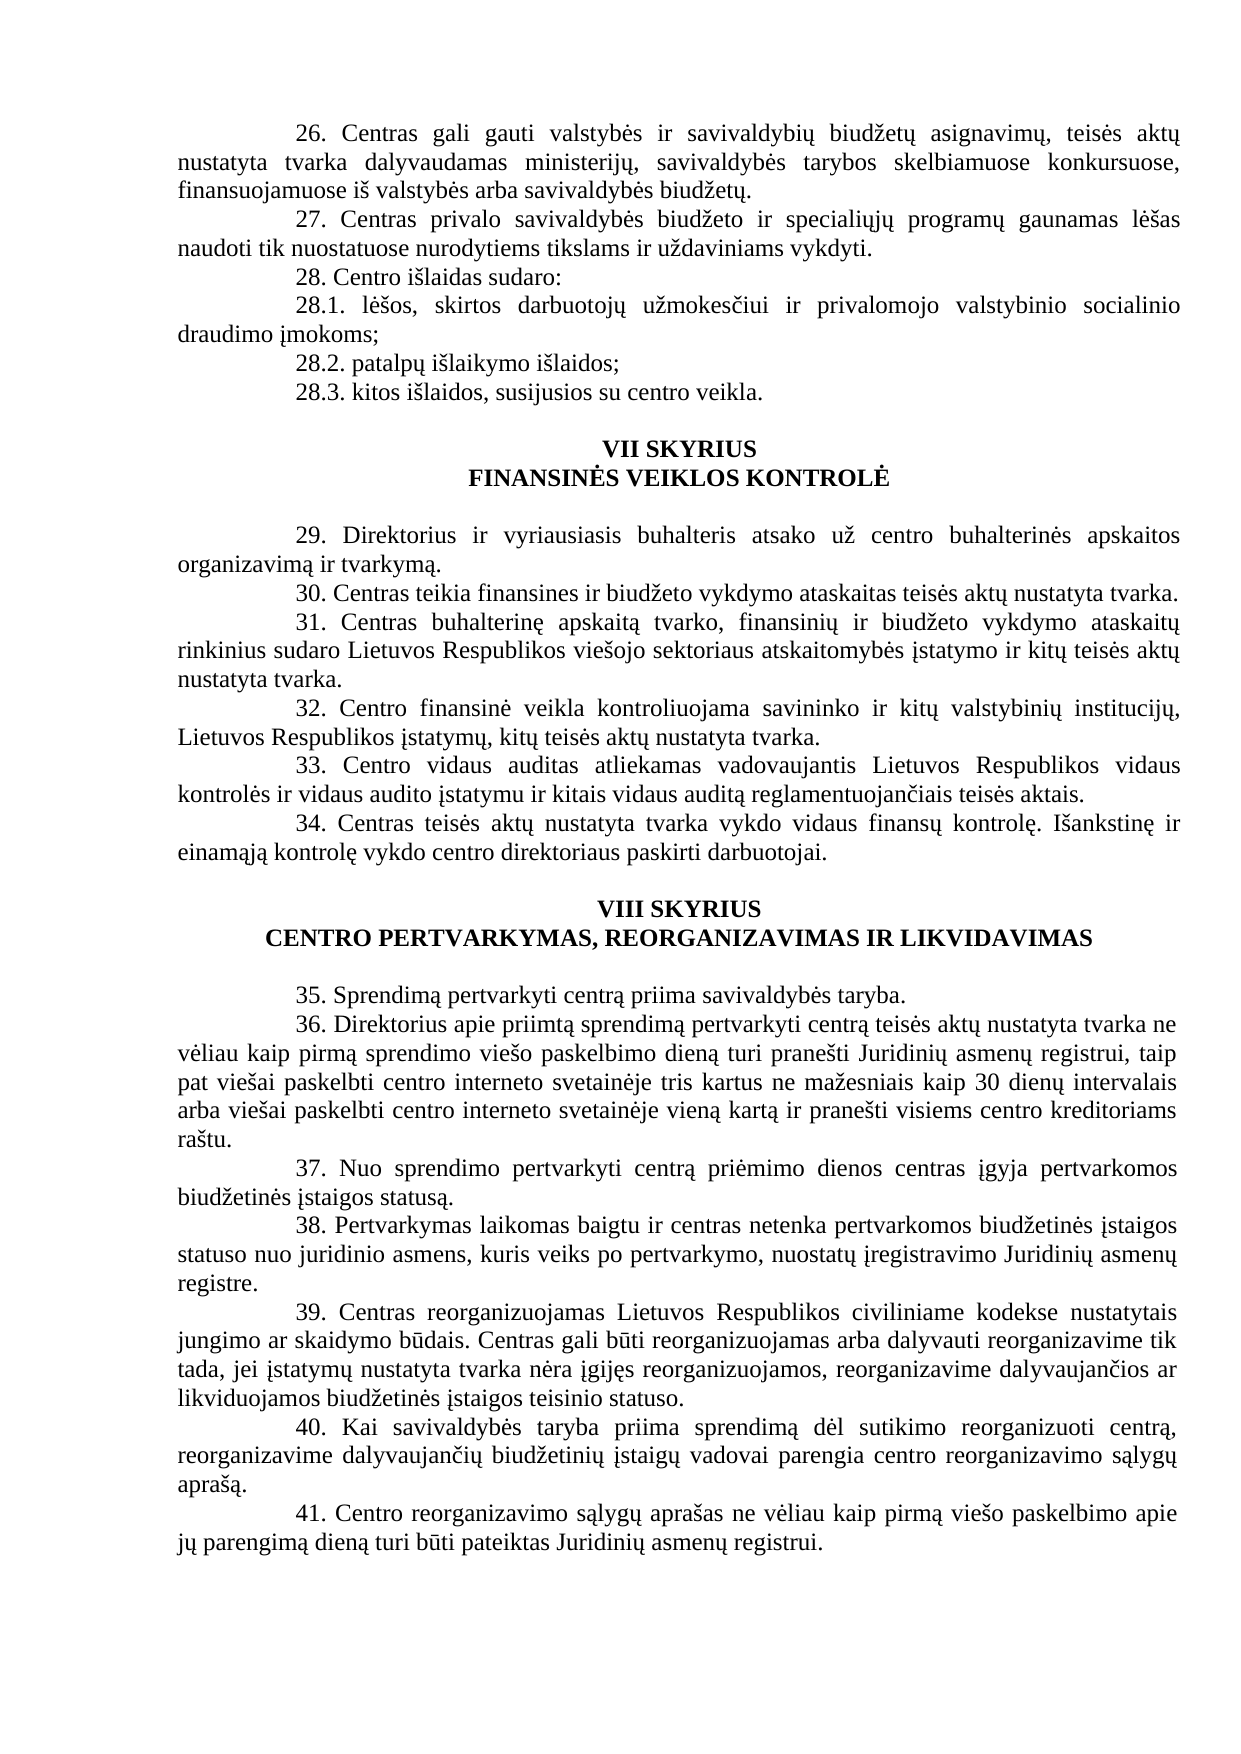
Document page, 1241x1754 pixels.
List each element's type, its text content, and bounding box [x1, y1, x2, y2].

text VIII SKYRIUS [177, 894, 1181, 923]
text 32. Centro finansinė veikla kontroliuojama savininko ir kitų valstybinių institucijų, Lietuvos Respublikos įstatymų, kitų teisės aktų nustatyta tvarka. [177, 693, 1181, 751]
text 40. Kai savivaldybės taryba priima sprendimą dėl sutikimo reorganizuoti centrą, reorganizavime dalyvaujančių biudžetinių įstaigų vadovai parengia centro reorganizavimo sąlygų aprašą. [177, 1412, 1178, 1498]
text FINANSINĖS VEIKLOS KONTROLĖ [177, 463, 1181, 492]
text 27. Centras privalo savivaldybės biudžeto ir specialiųjų programų gaunamas lėšas naudoti tik nuostatuose nurodytiems tikslams ir uždaviniams vykdyti. [177, 204, 1181, 262]
text 34. Centras teisės aktų nustatyta tvarka vykdo vidaus finansų kontrolę. Išankstinę ir einamąją kontrolę vykdo centro direktoriaus paskirti darbuotojai. [177, 808, 1181, 866]
text 29. Direktorius ir vyriausiasis buhalteris atsako už centro buhalterinės apskaitos organizavimą ir tvarkymą. [177, 521, 1181, 578]
text 37. Nuo sprendimo pertvarkyti centrą priėmimo dienos centras įgyja pertvarkomos biudžetinės įstaigos statusą. [177, 1153, 1178, 1211]
text 28.2. patalpų išlaikymo išlaidos; [177, 348, 1181, 377]
text 35. Sprendimą pertvarkyti centrą priima savivaldybės taryba. [177, 981, 1178, 1009]
text 38. Pertvarkymas laikomas baigtu ir centras netenka pertvarkomos biudžetinės įstaigos statuso nuo juridinio asmens, kuris veiks po pertvarkymo, nuostatų įregistravimo Juridinių asmenų registre. [177, 1211, 1178, 1297]
text 30. Centras teikia finansines ir biudžeto vykdymo ataskaitas teisės aktų nustatyta tvarka. [177, 578, 1181, 607]
text 28.3. kitos išlaidos, susijusios su centro veikla. [177, 377, 1181, 406]
text VII SKYRIUS [177, 434, 1181, 463]
text 28.1. lėšos, skirtos darbuotojų užmokesčiui ir privalomojo valstybinio socialinio draudimo įmokoms; [177, 291, 1181, 348]
text 39. Centras reorganizuojamas Lietuvos Respublikos civiliniame kodekse nustatytais jungimo ar skaidymo būdais. Centras gali būti reorganizuojamas arba dalyvauti reorganizavime tik tada, jei įstatymų nustatyta tvarka nėra įgijęs reorganizuojamos, reorganizavime dalyvaujančios ar likviduojamos biudžetinės įstaigos teisinio statuso. [177, 1297, 1178, 1412]
text 36. Direktorius apie priimtą sprendimą pertvarkyti centrą teisės aktų nustatyta tvarka ne vėliau kaip pirmą sprendimo viešo paskelbimo dieną turi pranešti Juridinių asmenų registrui, taip pat viešai paskelbti centro interneto svetainėje tris kartus ne mažesniais kaip 30 dienų intervalais arba viešai paskelbti centro interneto svetainėje vieną kartą ir pranešti visiems centro kreditoriams raštu. [177, 1009, 1178, 1153]
text 28. Centro išlaidas sudaro: [177, 262, 1181, 291]
text CENTRO PERTVARKYMAS, REORGANIZAVIMAS IR LIKVIDAVIMAS [177, 923, 1181, 952]
text 26. Centras gali gauti valstybės ir savivaldybių biudžetų asignavimų, teisės aktų nustatyta tvarka dalyvaudamas ministerijų, savivaldybės tarybos skelbiamuose konkursuose, finansuojamuose iš valstybės arba savivaldybės biudžetų. [177, 118, 1181, 204]
text 41. Centro reorganizavimo sąlygų aprašas ne vėliau kaip pirmą viešo paskelbimo apie jų parengimą dieną turi būti pateiktas Juridinių asmenų registrui. [177, 1498, 1178, 1556]
text 33. Centro vidaus auditas atliekamas vadovaujantis Lietuvos Respublikos vidaus kontrolės ir vidaus audito įstatymu ir kitais vidaus auditą reglamentuojančiais teisės aktais. [177, 751, 1181, 808]
text 31. Centras buhalterinę apskaitą tvarko, finansinių ir biudžeto vykdymo ataskaitų rinkinius sudaro Lietuvos Respublikos viešojo sektoriaus atskaitomybės įstatymo ir kitų teisės aktų nustatyta tvarka. [177, 607, 1181, 693]
